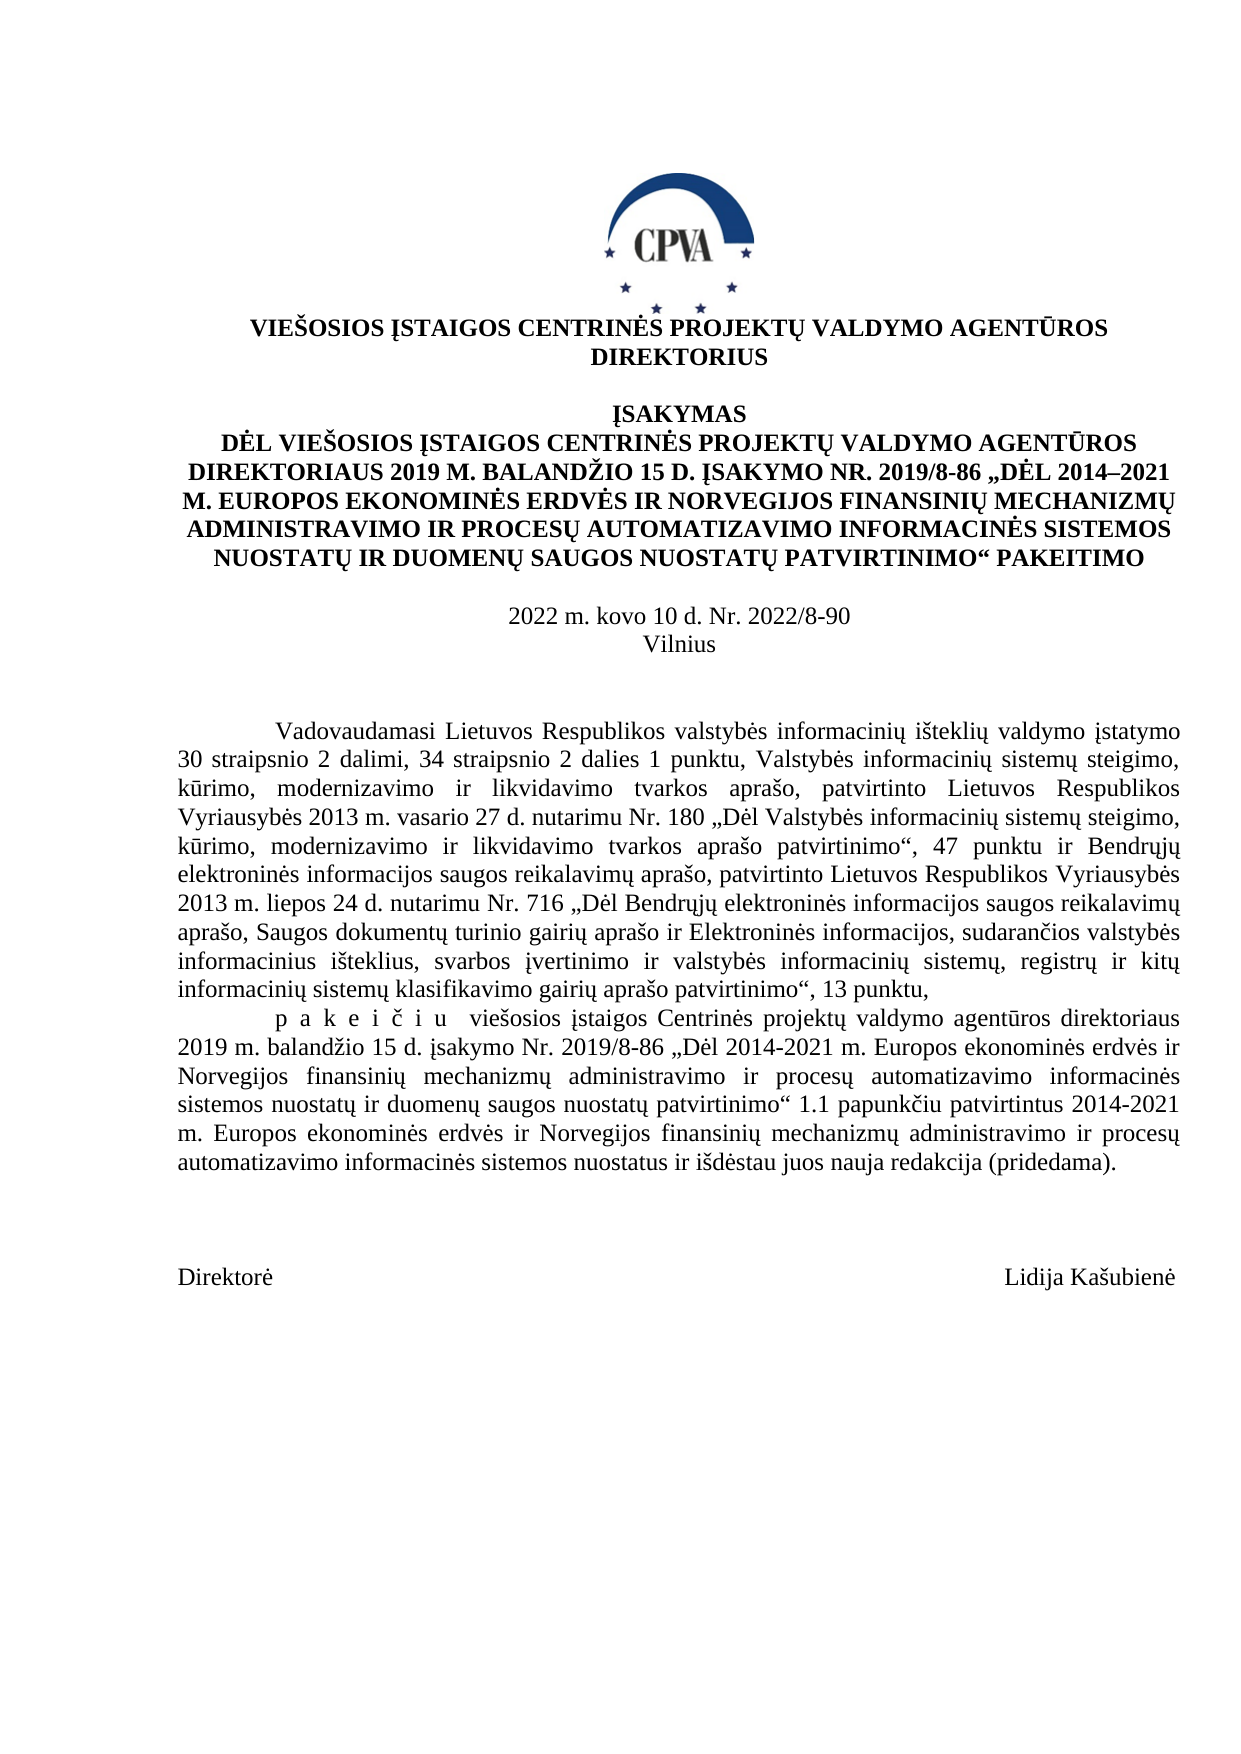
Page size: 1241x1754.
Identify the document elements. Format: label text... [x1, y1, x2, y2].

text ĮSAKYMAS [177, 399, 1181, 428]
text Vilnius [177, 629, 1181, 658]
text 2022 m. kovo 10 d. Nr. 2022/8-90 [177, 601, 1181, 629]
text Vadovaudamasi Lietuvos Respublikos valstybės informacinių išteklių valdymo įstatymo 30 straipsnio 2 dalimi, 34 straipsnio 2 dalies 1 punktu, Valstybės informacinių sistemų steigimo, kūrimo, modernizavimo ir likvidavimo tvarkos aprašo, patvirtinto Lietuvos Respublikos Vyriausybės 2013 m. vasario 27 d. nutarimu Nr. 180 „Dėl Valstybės informacinių sistemų steigimo, kūrimo, modernizavimo ir likvidavimo tvarkos aprašo patvirtinimo“, 47 punktu ir Bendrųjų elektroninės informacijos saugos reikalavimų aprašo, patvirtinto Lietuvos Respublikos Vyriausybės 2013 m. liepos 24 d. nutarimu Nr. 716 „Dėl Bendrųjų elektroninės informacijos saugos reikalavimų aprašo, Saugos dokumentų turinio gairių aprašo ir Elektroninės informacijos, sudarančios valstybės informacinius išteklius, svarbos įvertinimo ir valstybės informacinių sistemų, registrų ir kitų informacinių sistemų klasifikavimo gairių aprašo patvirtinimo“, 13 punktu, [177, 716, 1181, 1003]
text DĖL VIEŠOSIOS ĮSTAIGOS CENTRINĖS PROJEKTŲ VALDYMO AGENTŪROS DIREKTORIAUS 2019 M. BALANDŽIO 15 D. ĮSAKYMO NR. 2019/8-86 „DĖL 2014–2021 M. EUROPOS EKONOMINĖS ERDVĖS IR NORVEGIJOS FINANSINIŲ MECHANIZMŲ ADMINISTRAVIMO IR PROCESŲ AUTOMATIZAVIMO INFORMACINĖS SISTEMOS NUOSTATŲ IR DUOMENŲ SAUGOS NUOSTATŲ PATVIRTINIMO“ PAKEITIMO [177, 428, 1181, 572]
text DIREKTORIUS [177, 342, 1181, 371]
text Direktorė Lidija Kašubienė [177, 1262, 1181, 1291]
text pakeičiu viešosios įstaigos Centrinės projektų valdymo agentūros direktoriaus 2019 m. balandžio 15 d. įsakymo Nr. 2019/8-86 „Dėl 2014-2021 m. Europos ekonominės erdvės ir Norvegijos finansinių mechanizmų administravimo ir procesų automatizavimo informacinės sistemos nuostatų ir duomenų saugos nuostatų patvirtinimo“ 1.1 papunkčiu patvirtintus 2014-2021 m. Europos ekonominės erdvės ir Norvegijos finansinių mechanizmų administravimo ir procesų automatizavimo informacinės sistemos nuostatus ir išdėstau juos nauja redakcija (pridedama). [177, 1003, 1181, 1176]
text VIEŠOSIOS ĮSTAIGOS CENTRINĖS PROJEKTŲ VALDYMO AGENTŪROS [177, 313, 1181, 342]
